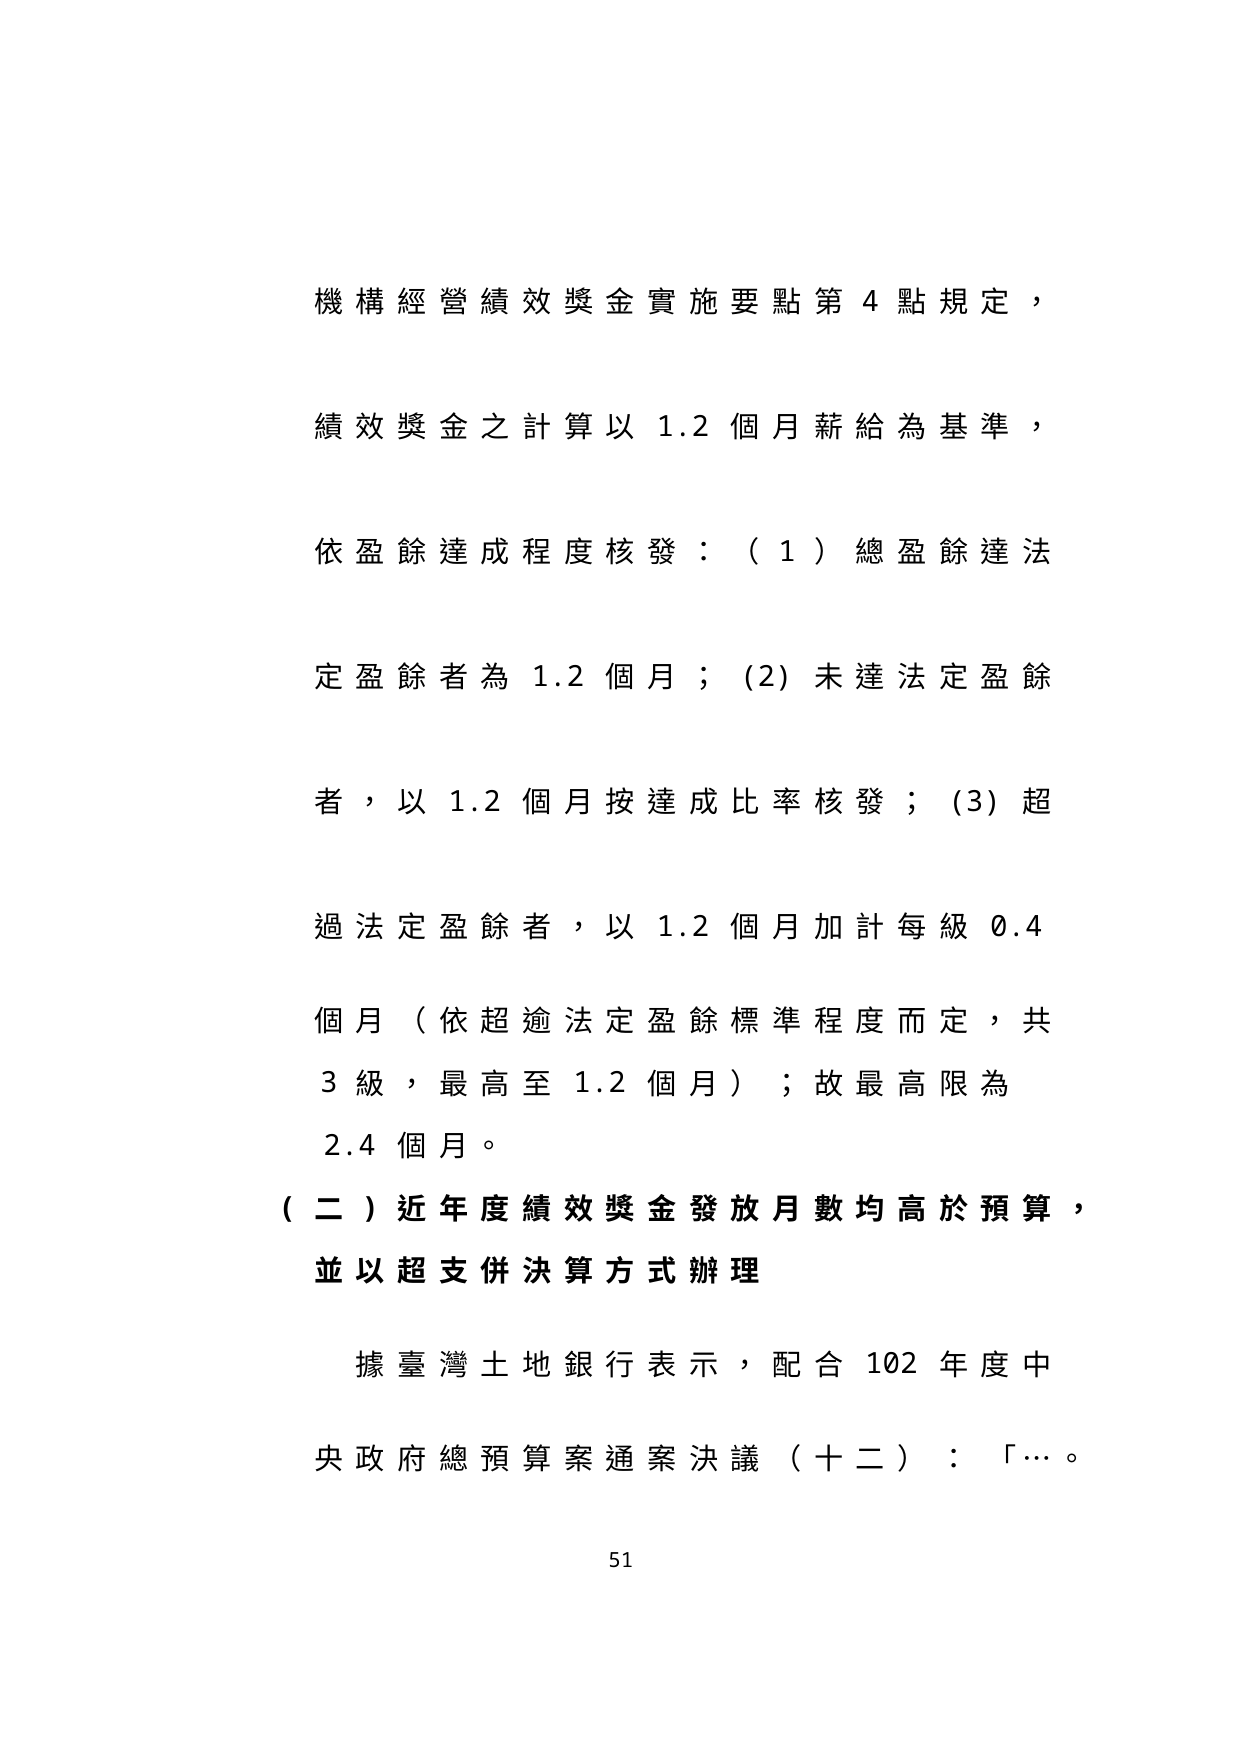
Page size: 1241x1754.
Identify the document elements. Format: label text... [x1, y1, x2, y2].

text (二)近年度績效獎金發放月數均高於預算，並以超支併決算方式辦理 [242, 1165, 1058, 1290]
text 機構經營績效獎金實施要點第4點規定，績效獎金之計算以1.2個月薪給為基準，依盈餘達成程度核發：（1）總盈餘達法定盈餘者為1.2個月；(2)未達法定盈餘者，以1.2個月按達成比率核發；(3)超過法定盈餘者，以1.2個月加計每級0.4個月（依超逾法定盈餘標準程度而定，共3級，最高至1.2個月）；故最高限為2.4個月。 [271, 227, 1058, 1165]
text 據臺灣土地銀行表示，配合102年度中央政府總預算案通案決議（十二）：「…。2.自101年度起，國營事業有盈餘者，始得發放績效獎金，但不得超過1.2個月。」故自103年度起，均以1.2個月編列績效獎金預算，惟實際卻以2.4個月發放（詳附表1），發放月數均高於預算，屢以超支併決算方式辦理，預算編列偏離實際狀況。 [271, 1290, 1058, 1477]
